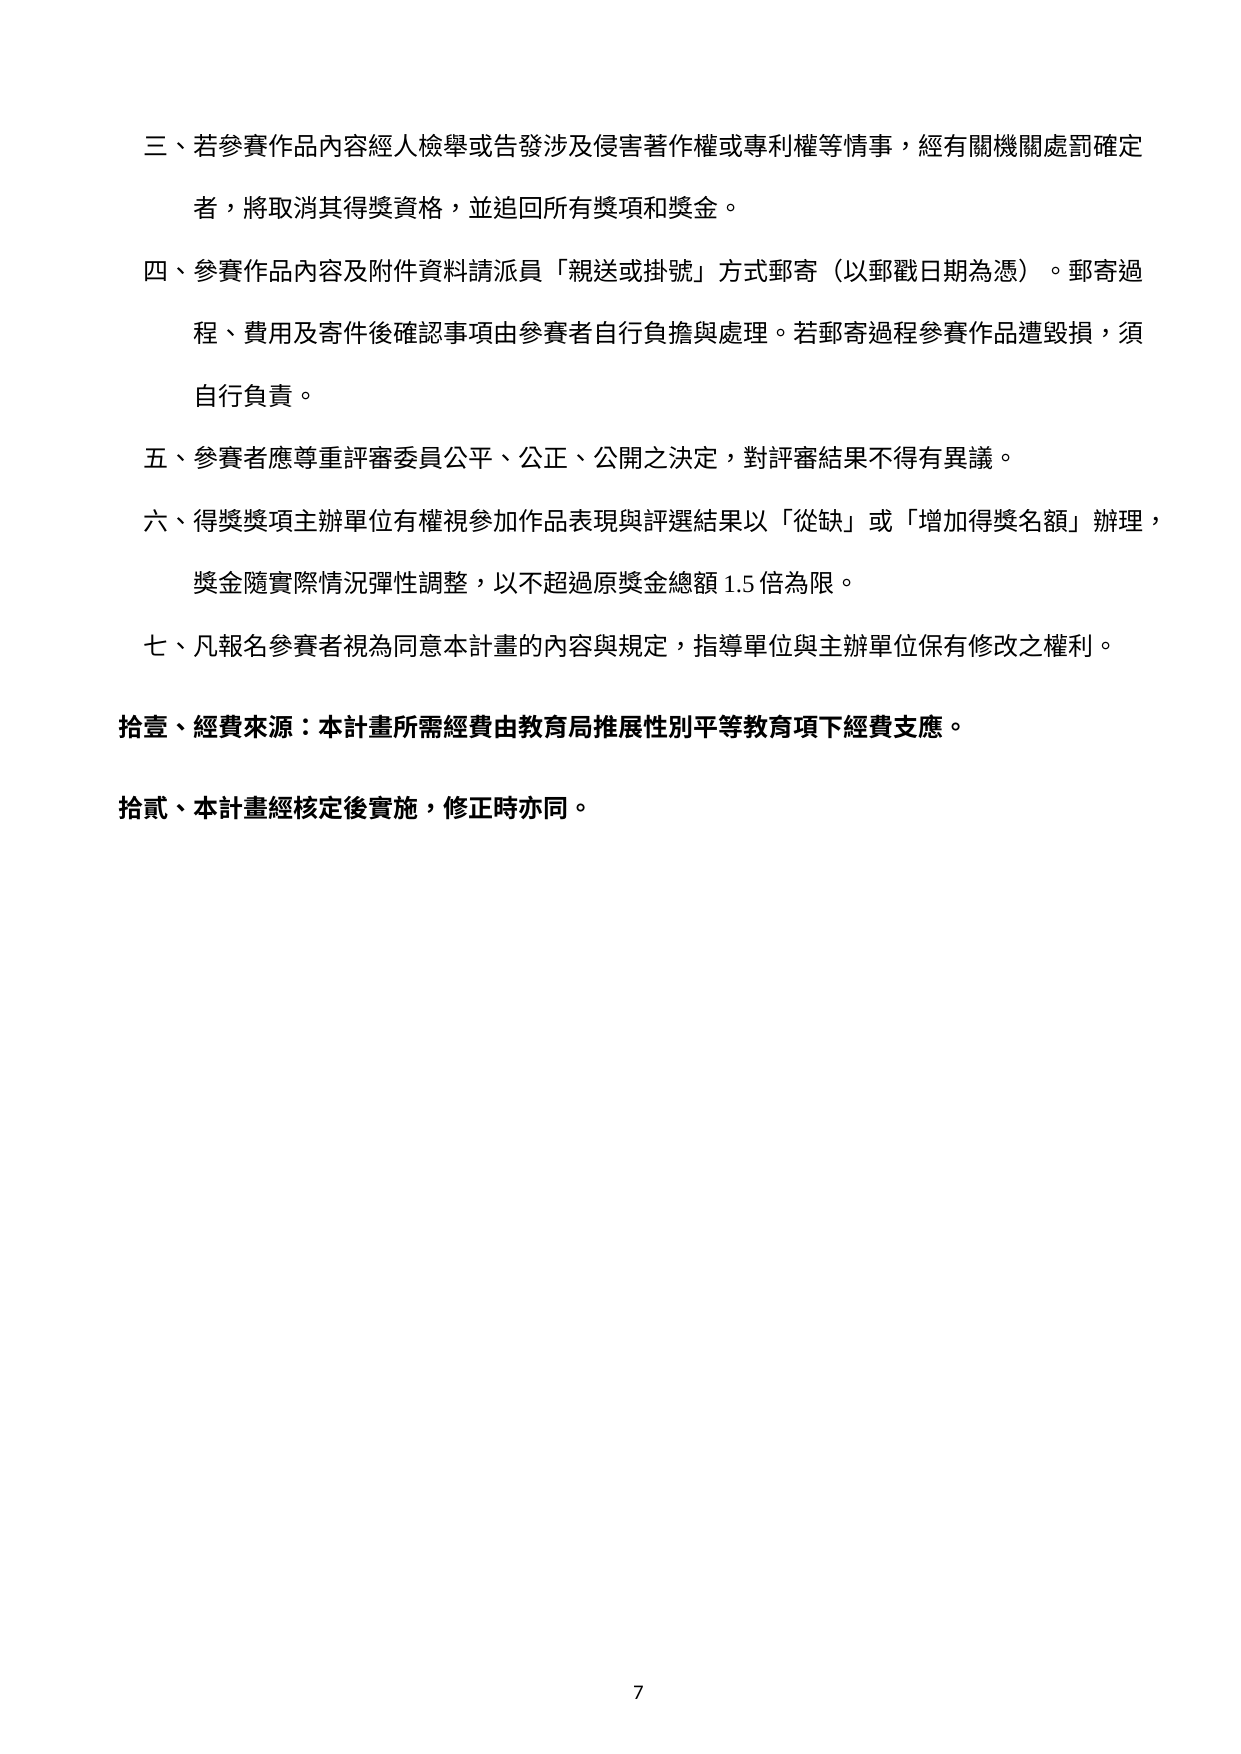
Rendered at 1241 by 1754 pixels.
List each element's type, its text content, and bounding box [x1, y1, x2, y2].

text 三、若參賽作品內容經人檢舉或告發涉及侵害著作權或專利權等情事，經有關機關處罰確定者，將取消其得獎資格，並追回所有獎項和獎金。 [143, 102, 1150, 227]
text 五、參賽者應尊重評審委員公平、公正、公開之決定，對評審結果不得有異議。 [143, 415, 1150, 477]
text 四、參賽作品內容及附件資料請派員「親送或掛號」方式郵寄（以郵戳日期為憑）。郵寄過程、費用及寄件後確認事項由參賽者自行負擔與處理。若郵寄過程參賽作品遭毀損，須自行負責。 [143, 227, 1150, 415]
text 六、得獎獎項主辦單位有權視參加作品表現與評選結果以「從缺」或「增加得獎名額」辦理，獎金隨實際情況彈性調整，以不超過原獎金總額1.5倍為限。 [143, 477, 1150, 602]
text 七、凡報名參賽者視為同意本計畫的內容與規定，指導單位與主辦單位保有修改之權利。 [143, 602, 1150, 665]
text 拾貳、本計畫經核定後實施，修正時亦同。 [118, 765, 1150, 827]
text 拾壹、經費來源：本計畫所需經費由教育局推展性別平等教育項下經費支應。 [118, 684, 1150, 746]
